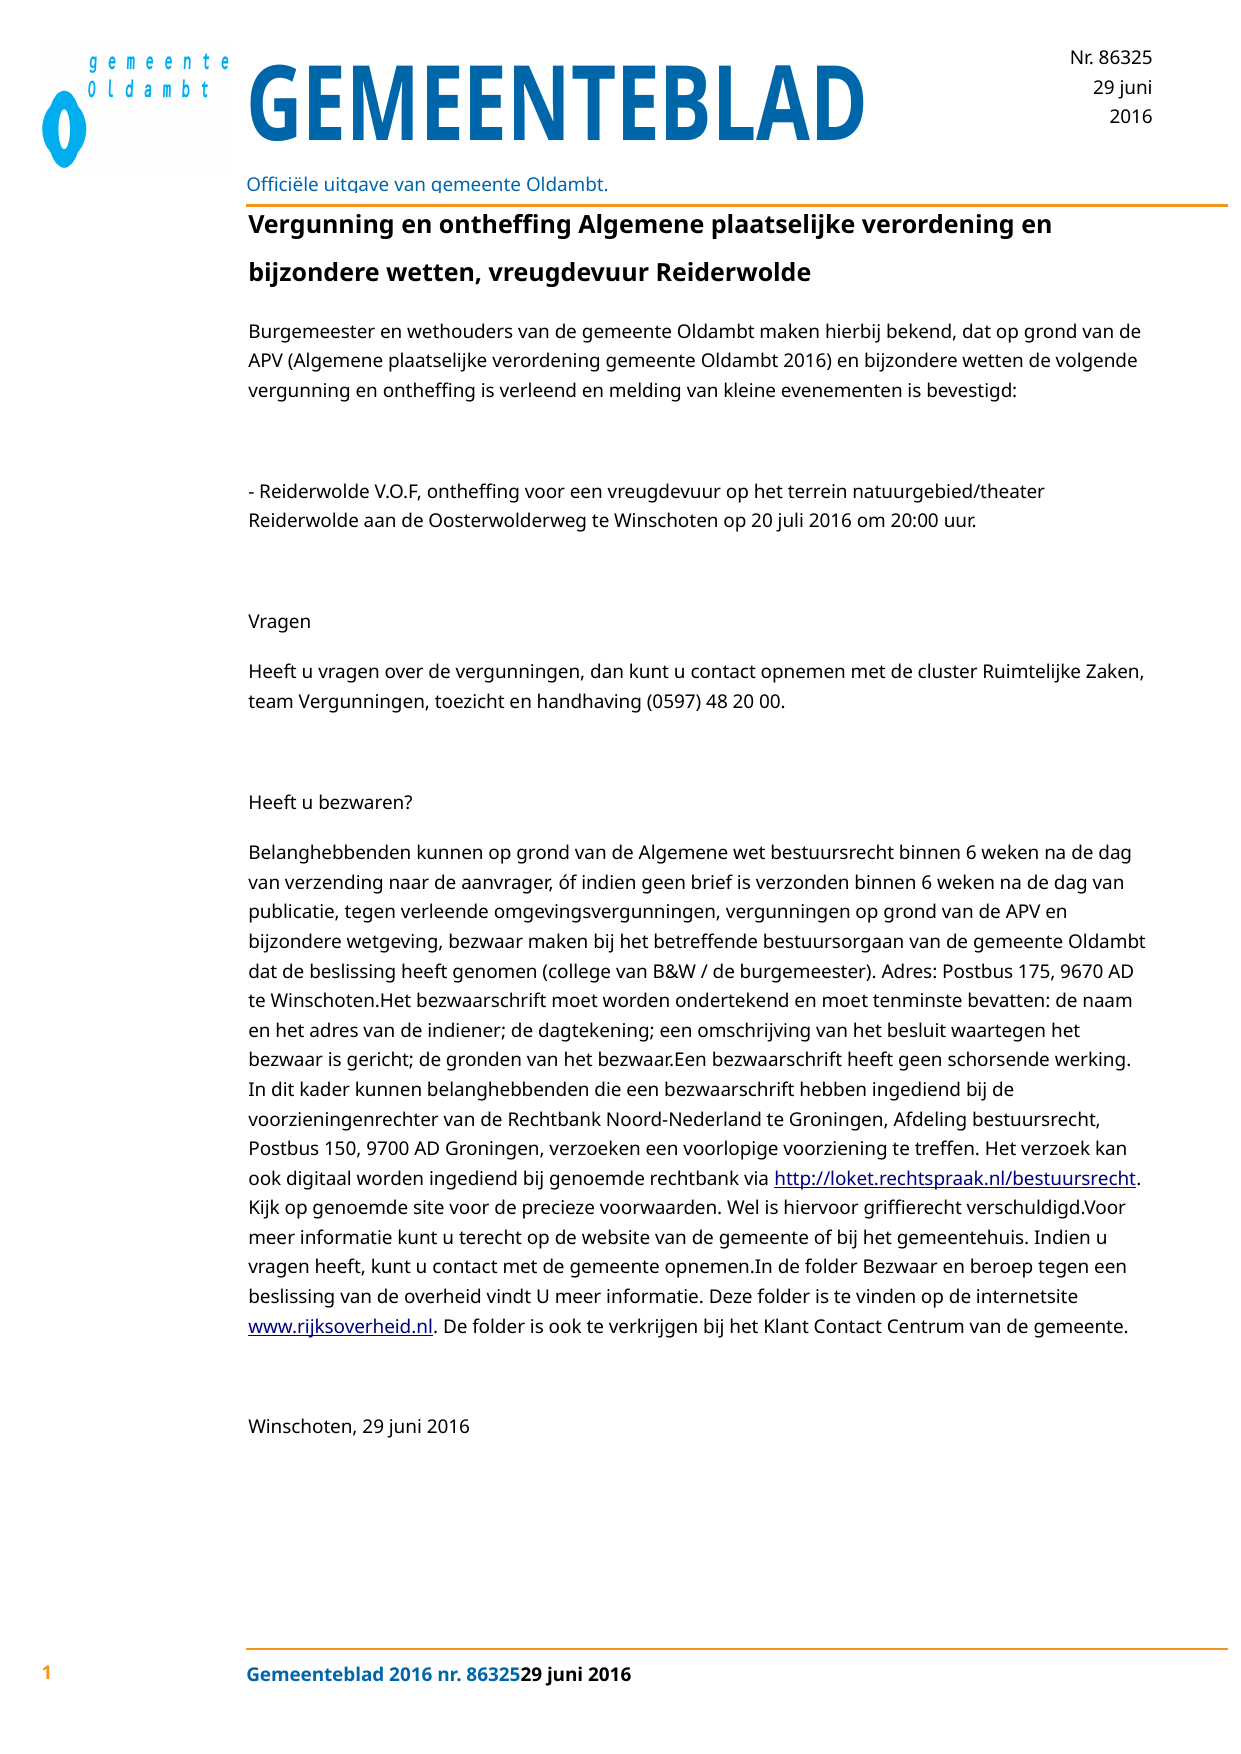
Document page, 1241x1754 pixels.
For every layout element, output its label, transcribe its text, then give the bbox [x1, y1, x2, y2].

text Heeft u bezwaren? [248, 789, 1152, 815]
text - Reiderwolde V.O.F, ontheffing voor een vreugdevuur op het terrein natuurgebied/theater Reiderwolde aan de Oosterwolderweg te Winschoten op 20 juli 2016 om 20:00 uur. [248, 478, 1152, 533]
text Vergunning en ontheffing Algemene plaatselijke verordening en bijzondere wetten, vreugdevuur Reiderwolde [248, 207, 1152, 288]
text Vragen [248, 608, 1152, 634]
picture [41, 47, 231, 172]
text Heeft u vragen over de vergunningen, dan kunt u contact opnemen met de cluster Ruimtelijke Zaken, team Vergunningen, toezicht en handhaving (0597) 48 20 00. [248, 659, 1152, 714]
text Belanghebbenden kunnen op grond van de Algemene wet bestuursrecht binnen 6 weken na de dag van verzending naar de aanvrager, óf indien geen brief is verzonden binnen 6 weken na de dag van publicatie, tegen verleende omgevingsvergunningen, vergunningen op grond van de APV en bijzondere wetgeving, bezwaar maken bij het betreffende bestuursorgaan van de gemeente Oldambt dat de beslissing heeft genomen (college van B&W / de burgemeester). Adres: Postbus 175, 9670 AD te Winschoten.Het bezwaarschrift moet worden ondertekend en moet tenminste bevatten: de naam en het adres van de indiener; de dagtekening; een omschrijving van het besluit waartegen het bezwaar is gericht; de gronden van het bezwaar.Een bezwaarschrift heeft geen schorsende werking. In dit kader kunnen belanghebbenden die een bezwaarschrift hebben ingediend bij de voorzieningenrechter van de Rechtbank Noord-Nederland te Groningen, Afdeling bestuursrecht, Postbus 150, 9700 AD Groningen, verzoeken een voorlopige voorziening te treffen. Het verzoek kan ook digitaal worden ingediend bij genoemde rechtbank via http://loket.rechtspraak.nl/bestuursrecht. Kijk op genoemde site voor de precieze voorwaarden. Wel is hiervoor griffierecht verschuldigd.Voor meer informatie kunt u terecht op de website van de gemeente of bij het gemeentehuis. Indien u vragen heeft, kunt u contact met de gemeente opnemen.In de folder Bezwaar en beroep tegen een beslissing van de overheid vindt U meer informatie. Deze folder is te vinden op de internetsite www.rijksoverheid.nl. De folder is ook te verkrijgen bij het Klant Contact Centrum van de gemeente. [248, 839, 1152, 1339]
text Burgemeester en wethouders van de gemeente Oldambt maken hierbij bekend, dat op grond van de APV (Algemene plaatselijke verordening gemeente Oldambt 2016) en bijzondere wetten de volgende vergunning en ontheffing is verleend en melding van kleine evenementen is bevestigd: [248, 318, 1152, 403]
text Winschoten, 29 juni 2016 [248, 1414, 1152, 1439]
